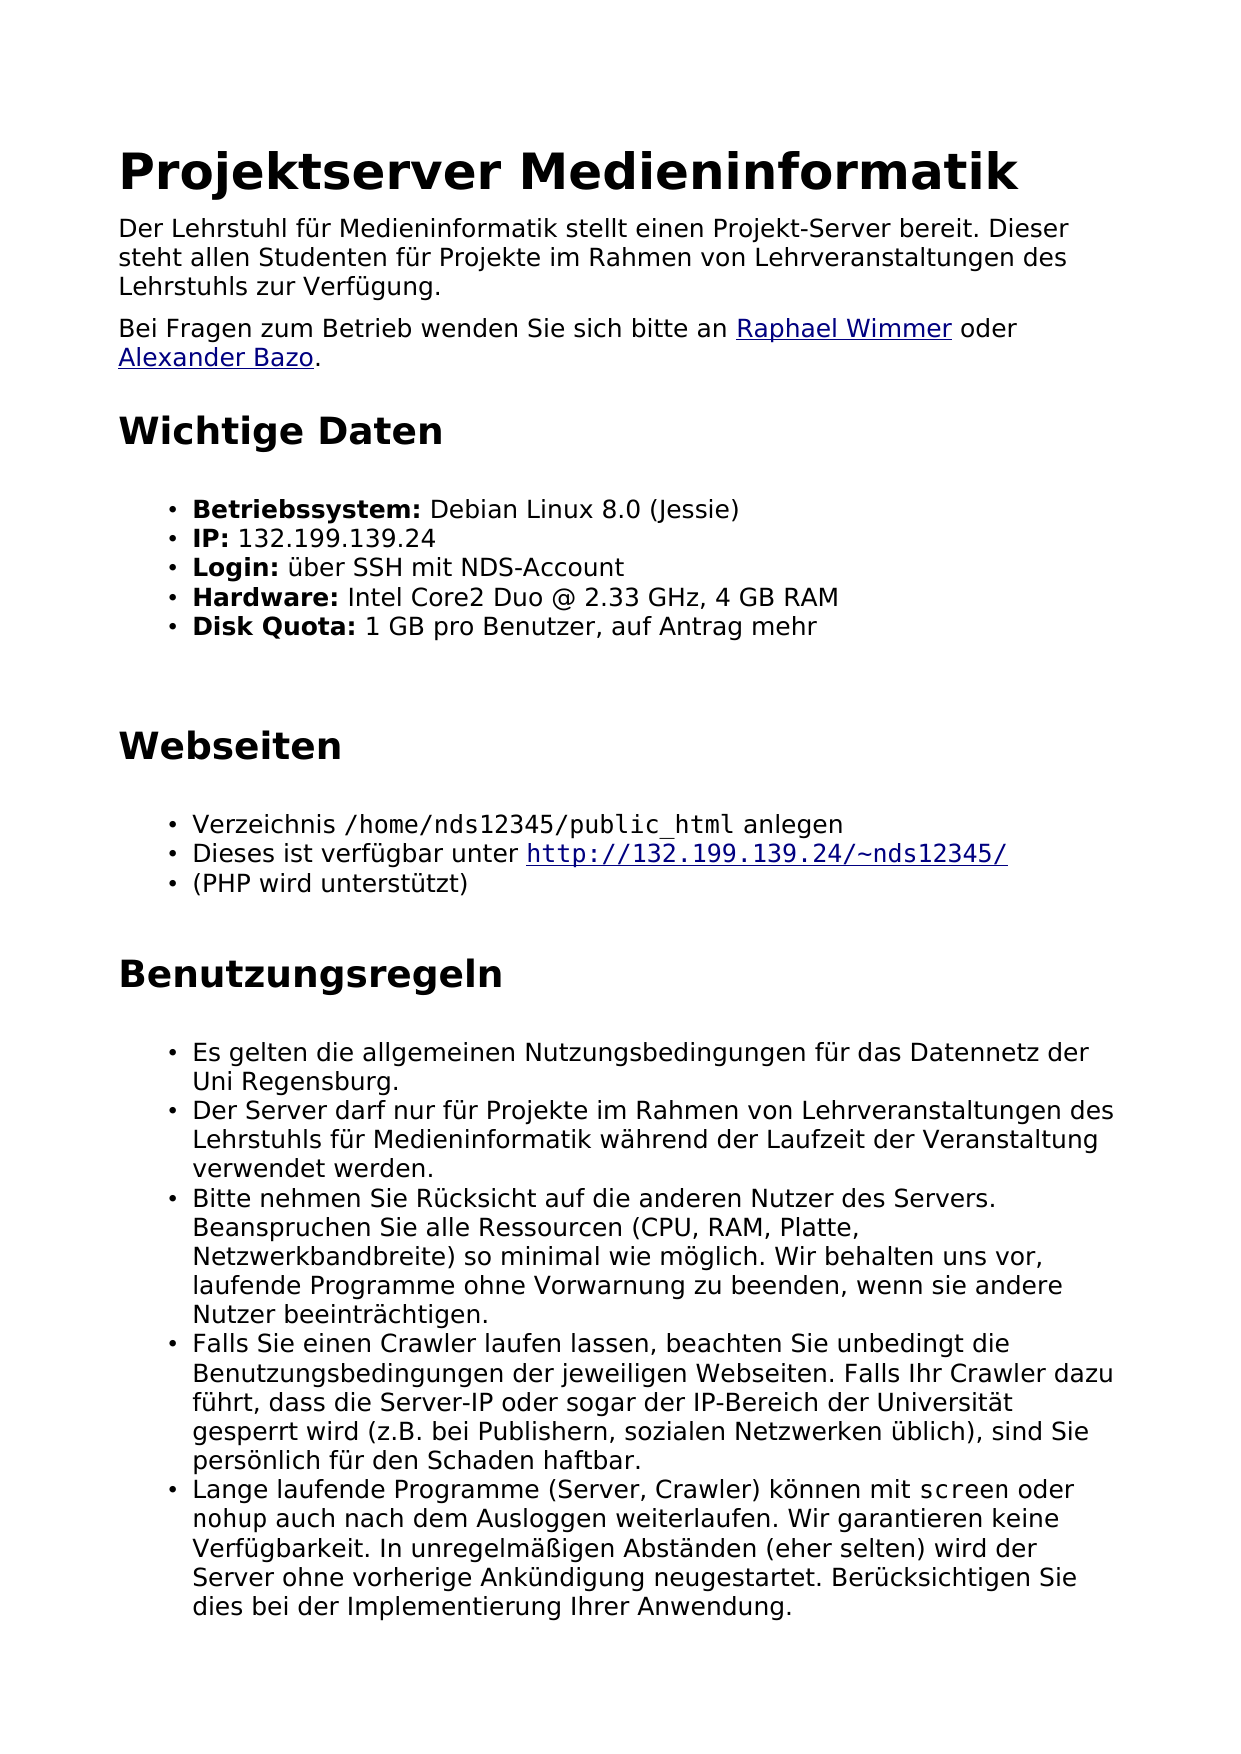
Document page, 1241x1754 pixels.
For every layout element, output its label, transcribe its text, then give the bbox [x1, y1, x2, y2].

list Bitte nehmen Sie Rücksicht auf die anderen Nutzer des Servers. Beanspruchen Sie alle Ressourcen (CPU, RAM, Platte, Netzwerkbandbreite) so minimal wie möglich. Wir behalten uns vor, laufende Programme ohne Vorwarnung zu beenden, wenn sie andere Nutzer beeinträchtigen. [177, 1184, 1122, 1330]
text Der Lehrstuhl für Medieninformatik stellt einen Projekt-Server bereit. Dieser steht allen Studenten für Projekte im Rahmen von Lehrveranstaltungen des Lehrstuhls zur Verfügung. [118, 214, 1122, 301]
list Lange laufende Programme (Server, Crawler) können mit screen oder nohup auch nach dem Ausloggen weiterlaufen. Wir garantieren keine Verfügbarkeit. In unregelmäßigen Abständen (eher selten) wird der Server ohne vorherige Ankündigung neugestartet. Berücksichtigen Sie dies bei der Implementierung Ihrer Anwendung. [177, 1476, 1122, 1621]
list Falls Sie einen Crawler laufen lassen, beachten Sie unbedingt die Benutzungsbedingungen der jeweiligen Webseiten. Falls Ihr Crawler dazu führt, dass die Server-IP oder sogar der IP-Bereich der Universität gesperrt wird (z.B. bei Publishern, sozialen Netzwerken üblich), sind Sie persönlich für den Schaden haftbar. [177, 1330, 1122, 1476]
text Bei Fragen zum Betrieb wenden Sie sich bitte an Raphael Wimmer oder Alexander Bazo. [118, 314, 1122, 372]
list Disk Quota: 1 GB pro Benutzer, auf Antrag mehr [177, 612, 1122, 670]
subtitle Webseiten [118, 725, 1122, 768]
list Verzeichnis /home/nds12345/public_html anlegen [177, 810, 1122, 839]
list Es gelten die allgemeinen Nutzungsbedingungen für das Datennetz der Uni Regensburg. [177, 1038, 1122, 1096]
subtitle Benutzungsregeln [118, 952, 1122, 996]
list Hardware: Intel Core2 Duo @ 2.33 GHz, 4 GB RAM [177, 583, 1122, 612]
subtitle Projektserver Medieninformatik [118, 143, 1122, 201]
list IP: 132.199.139.24 [177, 524, 1122, 554]
list Login: über SSH mit NDS-Account [177, 554, 1122, 583]
list Betriebssystem: Debian Linux 8.0 (Jessie) [177, 495, 1122, 524]
list (PHP wird unterstützt) [177, 869, 1122, 898]
subtitle Wichtige Daten [118, 410, 1122, 453]
list Der Server darf nur für Projekte im Rahmen von Lehrveranstaltungen des Lehrstuhls für Medieninformatik während der Laufzeit der Veranstaltung verwendet werden. [177, 1096, 1122, 1184]
list Dieses ist verfügbar unter http://132.199.139.24/~nds12345/ [177, 839, 1122, 869]
